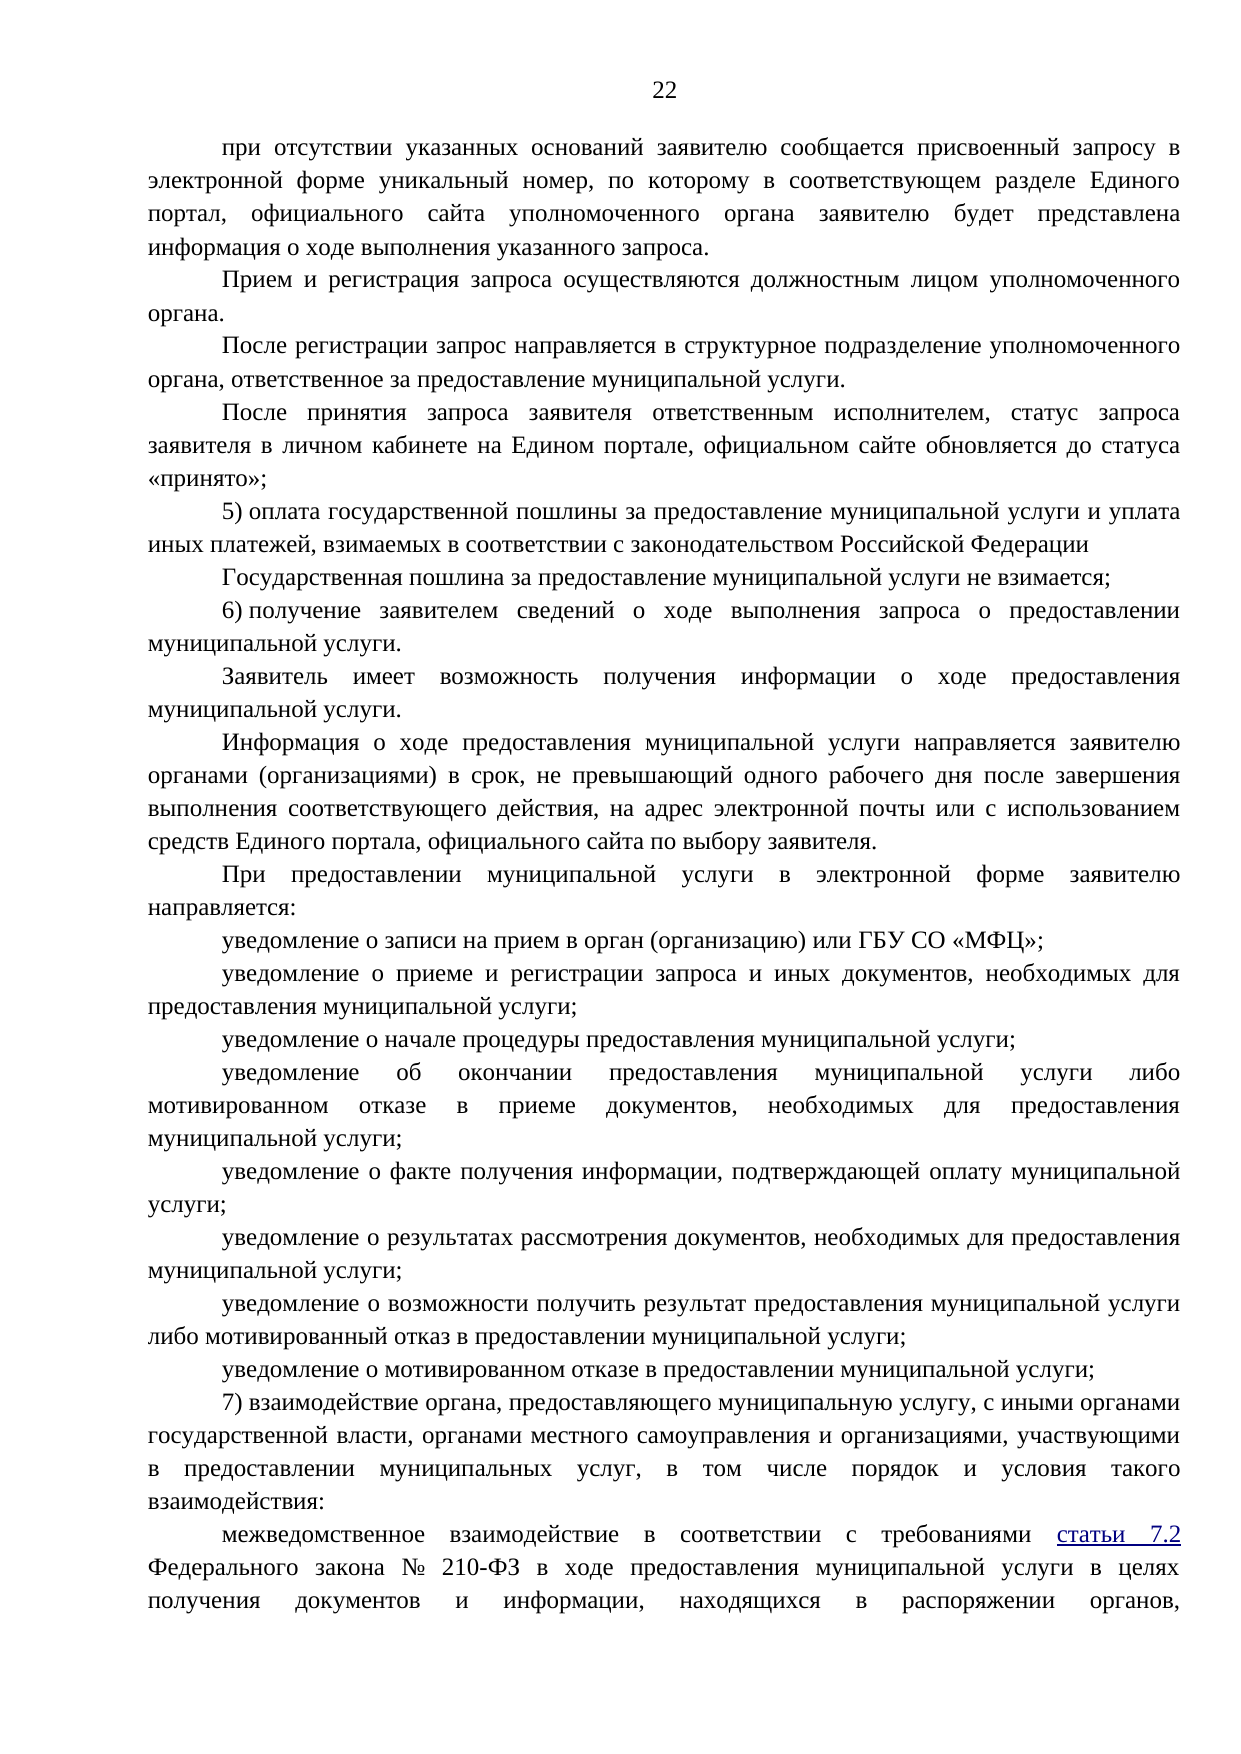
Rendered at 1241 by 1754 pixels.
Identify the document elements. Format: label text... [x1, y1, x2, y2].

text уведомление о факте получения информации, подтверждающей оплату муниципальной услуги; [148, 1156, 1181, 1218]
text После принятия запроса заявителя ответственным исполнителем, статус запроса заявителя в личном кабинете на Едином портале, официальном сайте обновляется до статуса «принято»; [148, 397, 1181, 491]
text уведомление о возможности получить результат предоставления муниципальной услуги либо мотивированный отказ в предоставлении муниципальной услуги; [148, 1288, 1181, 1350]
text уведомление о начале процедуры предоставления муниципальной услуги; [148, 1024, 1181, 1053]
text при отсутствии указанных оснований заявителю сообщается присвоенный запросу в электронной форме уникальный номер, по которому в соответствующем разделе Единого портал, официального сайта уполномоченного органа заявителю будет представлена информация о ходе выполнения указанного запроса. [148, 132, 1181, 260]
text межведомственное взаимодействие в соответствии с требованиями статьи 7.2 Федерального закона № 210-ФЗ в ходе предоставления муниципальной услуги в целях получения документов и информации, находящихся в распоряжении органов, [148, 1519, 1181, 1614]
text Государственная пошлина за предоставление муниципальной услуги не взимается; [148, 562, 1181, 591]
text уведомление о записи на прием в орган (организацию) или ГБУ СО «МФЦ»; [148, 925, 1181, 954]
text Заявитель имеет возможность получения информации о ходе предоставления муниципальной услуги. [148, 661, 1181, 723]
text уведомление о приеме и регистрации запроса и иных документов, необходимых для предоставления муниципальной услуги; [148, 958, 1181, 1020]
text 6) получение заявителем сведений о ходе выполнения запроса о предоставлении муниципальной услуги. [148, 595, 1181, 657]
text 5) оплата государственной пошлины за предоставление муниципальной услуги и уплата иных платежей, взимаемых в соответствии с законодательством Российской Федерации [148, 496, 1181, 557]
text Прием и регистрация запроса осуществляются должностным лицом уполномоченного органа. [148, 264, 1181, 326]
text При предоставлении муниципальной услуги в электронной форме заявителю направляется: [148, 859, 1181, 921]
text Информация о ходе предоставления муниципальной услуги направляется заявителю органами (организациями) в срок, не превышающий одного рабочего дня после завершения выполнения соответствующего действия, на адрес электронной почты или с использованием средств Единого портала, официального сайта по выбору заявителя. [148, 727, 1181, 855]
text уведомление о мотивированном отказе в предоставлении муниципальной услуги; [148, 1354, 1181, 1383]
text 7) взаимодействие органа, предоставляющего муниципальную услугу, с иными органами государственной власти, органами местного самоуправления и организациями, участвующими в предоставлении муниципальных услуг, в том числе порядок и условия такого взаимодействия: [148, 1387, 1181, 1515]
text После регистрации запрос направляется в структурное подразделение уполномоченного органа, ответственное за предоставление муниципальной услуги. [148, 331, 1181, 392]
text уведомление о результатах рассмотрения документов, необходимых для предоставления муниципальной услуги; [148, 1222, 1181, 1284]
text уведомление об окончании предоставления муниципальной услуги либо мотивированном отказе в приеме документов, необходимых для предоставления муниципальной услуги; [148, 1057, 1181, 1152]
